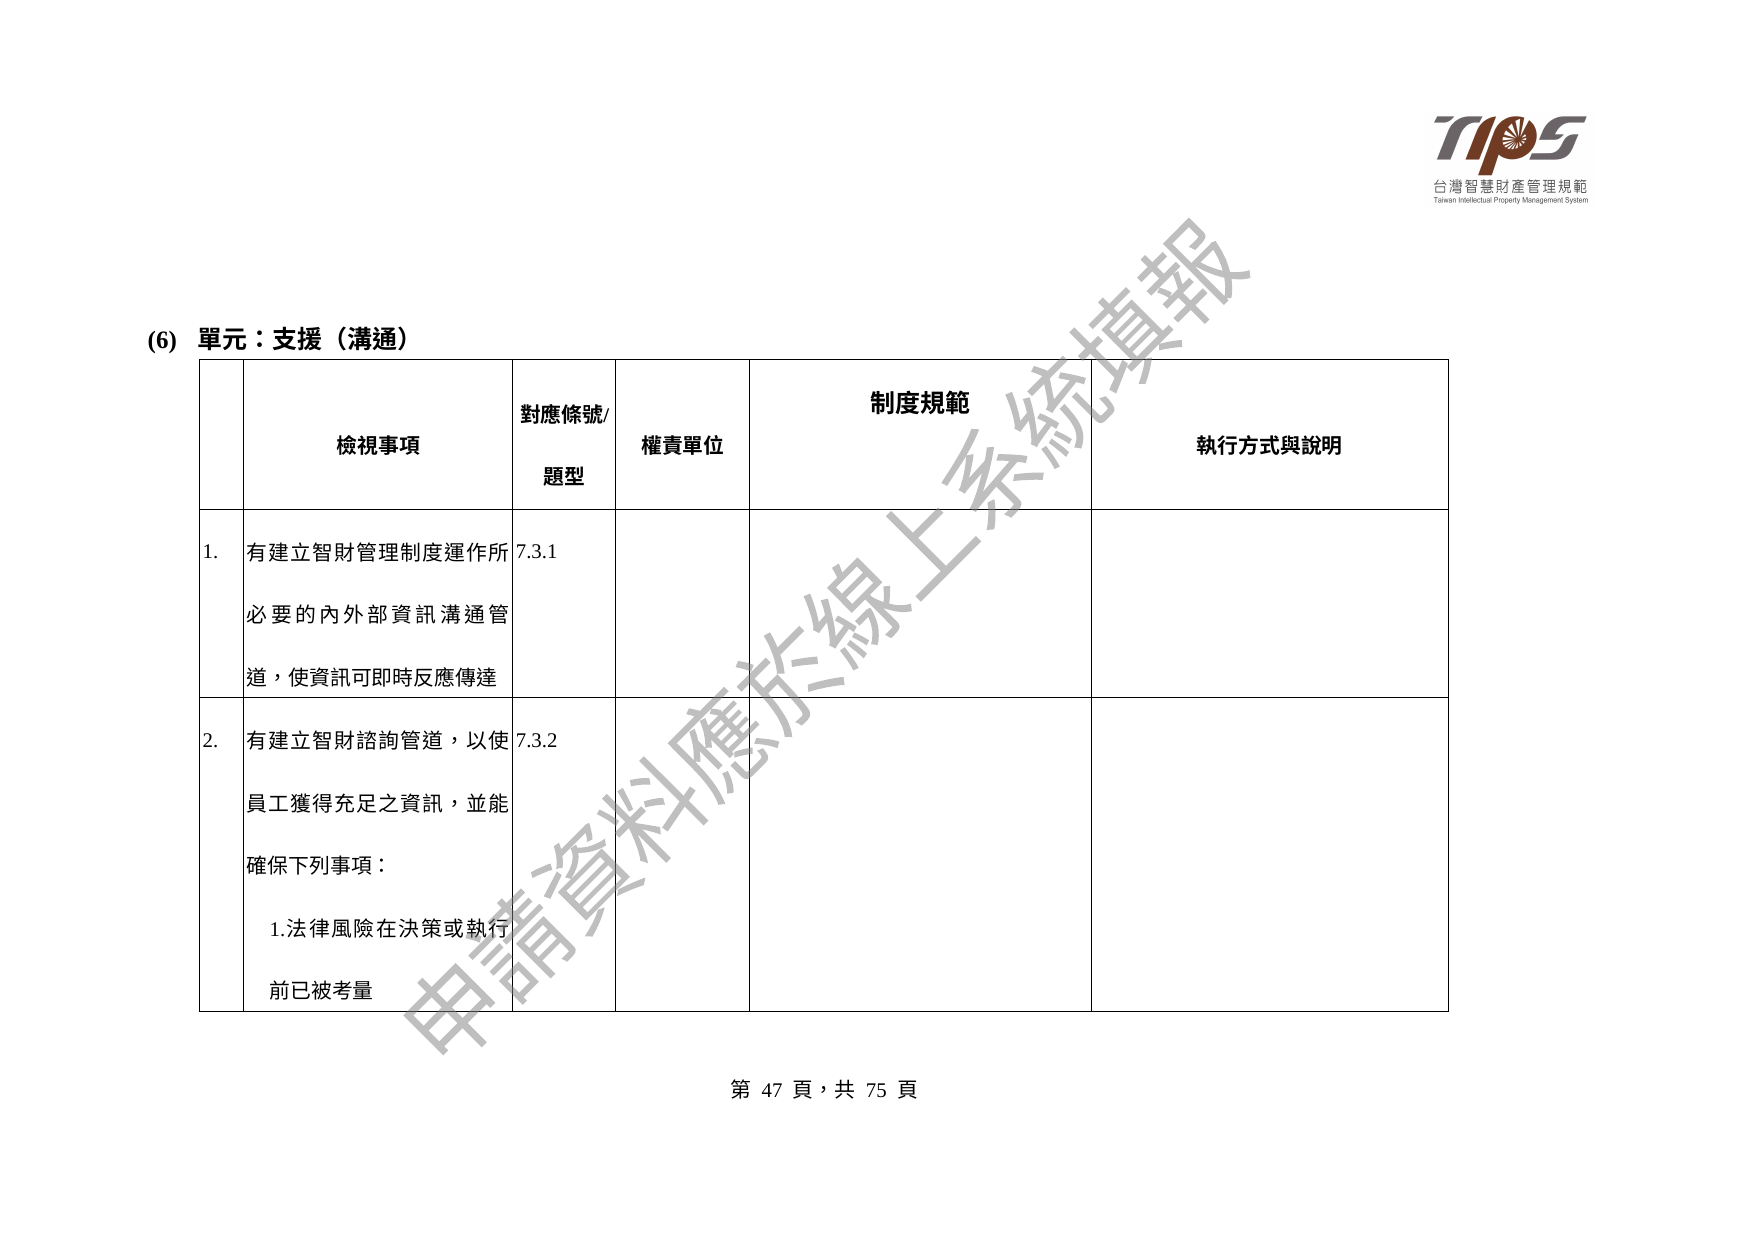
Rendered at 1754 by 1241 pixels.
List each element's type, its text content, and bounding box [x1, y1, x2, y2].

table_cell [719, 728, 730, 740]
table_cell [726, 735, 737, 747]
list [1115, 296, 1594, 359]
table_cell [712, 721, 723, 733]
table_header 制度規範 [750, 360, 1091, 508]
table_header 檢視事項 [244, 360, 512, 508]
table_cell [713, 698, 749, 725]
table_cell [702, 711, 716, 724]
table_cell [750, 698, 1091, 1011]
table_cell [733, 736, 749, 752]
table_cell [750, 686, 761, 697]
table_cell [616, 510, 749, 697]
list [1111, 309, 1134, 332]
table_cell [1092, 510, 1448, 697]
table_header 對應條號/題型 [513, 360, 615, 508]
table_cell 有建立智財諮詢管道，以使員工獲得充足之資訊，並能確保下列事項： 1.法律風險在決策或執行前已被考量 [244, 698, 512, 1011]
table_header 執行方式與說明 [1092, 360, 1448, 508]
table_cell [616, 698, 749, 1011]
table_cell [200, 698, 243, 1011]
table_cell [616, 814, 624, 830]
table_cell [678, 732, 693, 758]
table_cell [691, 722, 705, 746]
table_cell [200, 510, 243, 697]
table_cell 有建立智財管理制度運作所必要的內外部資訊溝通管道，使資訊可即時反應傳達 [244, 510, 512, 697]
table_header [200, 360, 243, 508]
list 單元：支援（溝通） [147, 296, 1129, 359]
table_cell 7.3.2 [513, 698, 615, 1011]
table_cell 7.3.1 [513, 510, 615, 697]
table_cell [769, 685, 788, 697]
table_header 權責單位 [616, 360, 749, 508]
table_cell [740, 721, 749, 732]
table_cell [1092, 698, 1448, 1011]
table_cell [750, 510, 1091, 697]
